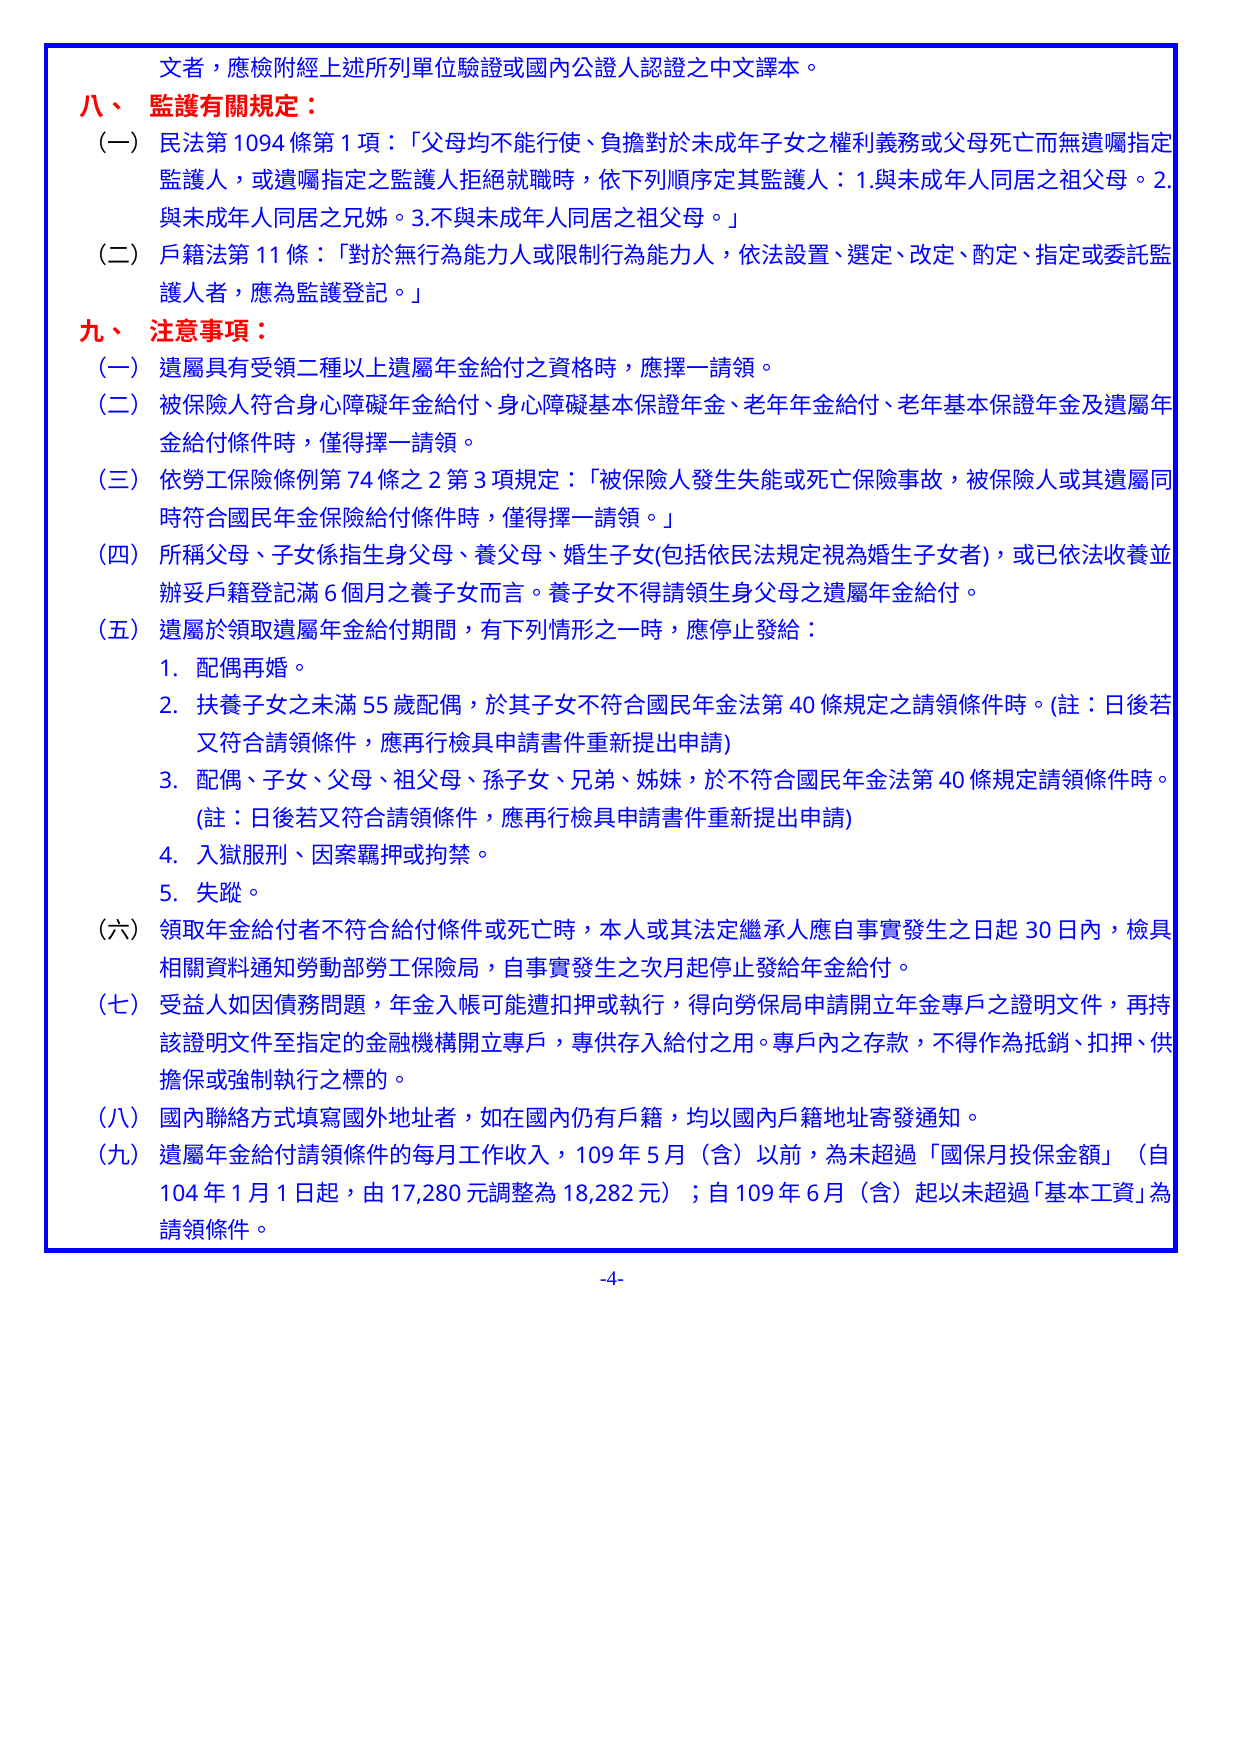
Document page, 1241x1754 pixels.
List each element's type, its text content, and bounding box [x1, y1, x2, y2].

text -4- [589, 1265, 634, 1290]
table_cell 請領手續： 請領遺屬年金給付時，應備書件如下： 遺屬年金給付申請書及給付收據。 死亡證明書或檢察官相驗屍體證明書，死亡宣告者為判決書(死亡證明書或相驗屍體證明書所載死亡方式如係「他殺」、「不詳」或死亡原因為「解剖鑑定中」，應出具保險事故發生經過之書面資料，以證明有無申請人故意犯罪行為)。 載有死亡登記日期之戶口名簿影本。若受益人為配偶時，應載有結婚日期；受益人為養子女時，應載有收養及登記日期。請領人與死亡之被保險人非屬同一戶籍者，應同時提出各該戶口名簿影本。 申請人依所適用之請領條件，另須檢附之其他證明文件如下： 以「在學」資格（子女或孫子女）申請者： 應檢附學費收據影本或在學證明(亦可檢附已蓋當學期註冊章之學生證正背面影本)，並應於每年九月辦妥註冊程序後，重新檢具在學證明文件送勞動部勞工保險局查核。 【註：若係就讀於國內大專院校(不含軍事學校)，且有在申請書上填寫學校名稱者，即可免檢附在學證明資料，由勞動部勞工保險局透過教育部建置之「國內大專校院學生學籍資料電子查驗服務機制」直接比對在學情形。】 以「無謀生能力」資格申請者： 應檢附重度以上身心障礙手冊(或證明)影本，或受監護宣告之證明文件(「法院監護宣告裁定書及裁定確定證明書」或「登載受監護宣告記事之戶口名簿影本」；其監護人應檢附國民身分證正背面影本或戶口名簿影本，監護人非本國籍時，應檢附有效期限內之護照或居留證影本)。 以「受被保險人扶養」申請者：（孫子女或兄弟姊妹） 應檢附受被保險人扶養事實之相關證明文件。 以「每月工作收入未超過領取遺屬年金時之基本工資」申請者： 應檢附薪資證明等相關證明文件。 其他相關證明文件。 請領遺屬年金給付者為未成年人或受監護宣告者，其所出具之遺屬年金給付申請書及給付收據，應另由法定代理人(監護人)副署簽名或蓋章，並檢附法定代理人之戶口名簿影本或身分證正背面影本送勞動部勞工保險局。 請領遺屬年金給付者，如未於國內設有戶籍，請領時應檢附經驗證之身分或居住相關證明文件，並應每年重新檢送勞動部勞工保險局查核。所檢附之文件為我國政府機關以外製作者，應經下列單位驗證：1.於國外製作者，應經我國駐外使領館、代表處或辦事處驗證；其在國內由外國駐臺使領館或授權機構製作者，應經外交部複驗。2.於大陸地區製作者，應經大陸公證處公證及財團法人海峽交流基金會驗證。3.於香港或澳門製作者，應經駐香港或澳門之台北經濟文化辦事處驗證。所附證明文件為外文者，應檢附經上述所列單位驗證或國內公證人認證之中文譯本。 監護有關規定： 民法第1094條第1項：「父母均不能行使、負擔對於未成年子女之權利義務或父母死亡而無遺囑指定監護人，或遺囑指定之監護人拒絕就職時，依下列順序定其監護人：1.與未成年人同居之祖父母。2.與未成年人同居之兄姊。3.不與未成年人同居之祖父母。」 戶籍法第11條：「對於無行為能力人或限制行為能力人，依法設置、選定、改定、酌定、指定或委託監護人者，應為監護登記。」 注意事項： 遺屬具有受領二種以上遺屬年金給付之資格時，應擇一請領。 被保險人符合身心障礙年金給付、身心障礙基本保證年金、老年年金給付、老年基本保證年金及遺屬年金給付條件時，僅得擇一請領。 依勞工保險條例第74條之2第3項規定：「被保險人發生失能或死亡保險事故，被保險人或其遺屬同時符合國民年金保險給付條件時，僅得擇一請領。」 所稱父母、子女係指生身父母、養父母、婚生子女(包括依民法規定視為婚生子女者)，或已依法收養並辦妥戶籍登記滿6個月之養子女而言。養子女不得請領生身父母之遺屬年金給付。 遺屬於領取遺屬年金給付期間，有下列情形之一時，應停止發給： 配偶再婚。 扶養子女之未滿55歲配偶，於其子女不符合國民年金法第40條規定之請領條件時。(註：日後若又符合請領條件，應再行檢具申請書件重新提出申請) 配偶、子女、父母、祖父母、孫子女、兄弟、姊妹，於不符合國民年金法第40條規定請領條件時。(註：日後若又符合請領條件，應再行檢具申請書件重新提出申請) 入獄服刑、因案羈押或拘禁。 失蹤。 領取年金給付者不符合給付條件或死亡時，本人或其法定繼承人應自事實發生之日起30日內，檢具相關資料通知勞動部勞工保險局，自事實發生之次月起停止發給年金給付。 受益人如因債務問題，年金入帳可能遭扣押或執行，得向勞保局申請開立年金專戶之證明文件，再持該證明文件至指定的金融機構開立專戶，專供存入給付之用。專戶內之存款，不得作為抵銷、扣押、供擔保或強制執行之標的。 國內聯絡方式填寫國外地址者，如在國內仍有戶籍，均以國內戶籍地址寄發通知。 遺屬年金給付請領條件的每月工作收入，109年5月（含）以前，為未超過「國保月投保金額」（自104年1月1日起，由17,280元調整為18,282元）；自109年6月（含）起以未超過「基本工資」為請領條件。 [48, 48, 1173, 1248]
table_cell [1178, 43, 1194, 1248]
